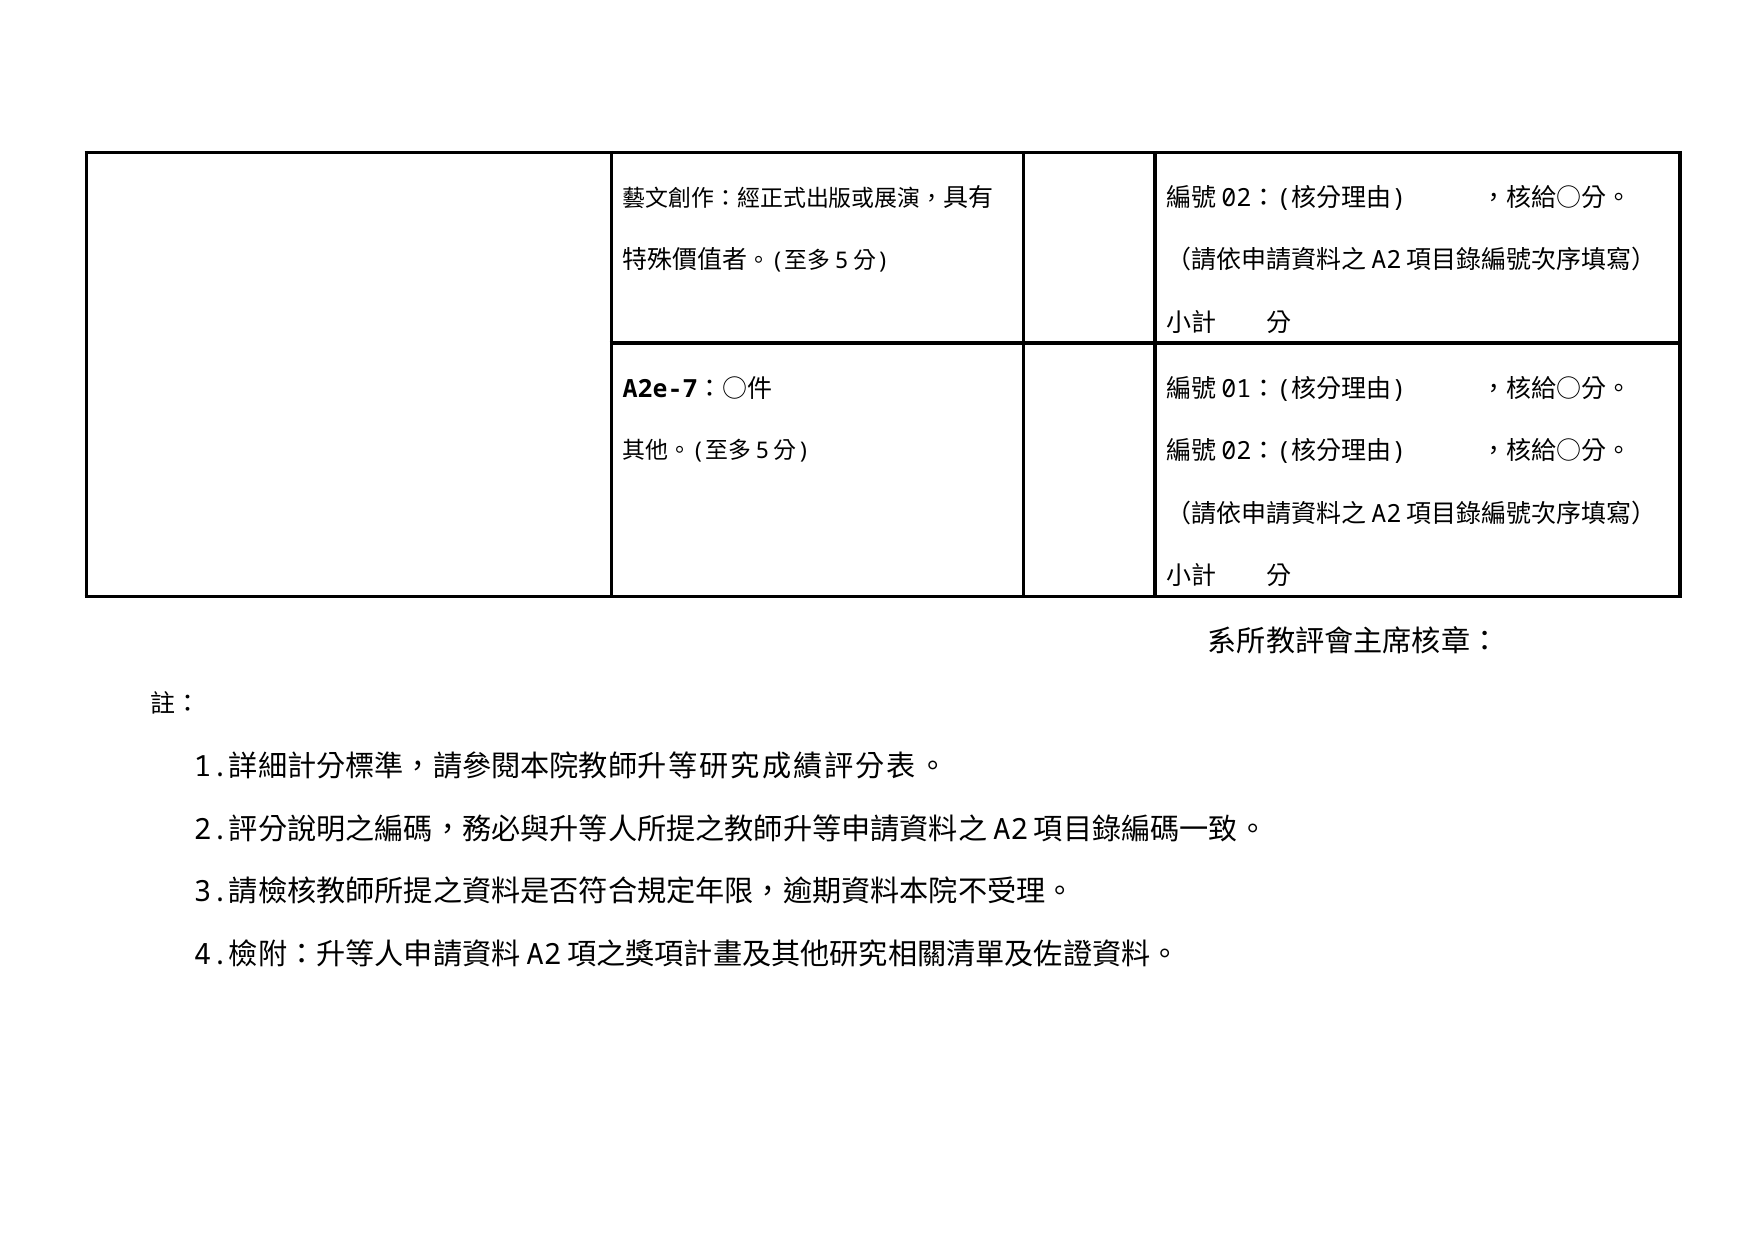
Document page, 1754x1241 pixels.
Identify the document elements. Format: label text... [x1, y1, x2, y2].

table_cell 編號02：(核分理由) ，核給○分。 （請依申請資料之A2項目錄編號次序填寫） 小計 分 [1157, 154, 1678, 341]
table_cell [88, 154, 610, 594]
text 註： [150, 660, 1698, 723]
text 1.詳細計分標準，請參閱本院教師升等研究成績評分表。 [150, 723, 1698, 785]
text 系所教評會主席核章： [150, 598, 1698, 660]
table_cell 編號01：(核分理由) ，核給○分。 編號02：(核分理由) ，核給○分。 （請依申請資料之A2項目錄編號次序填寫） 小計 分 [1157, 345, 1678, 594]
table_cell [1025, 154, 1153, 341]
text 4.檢附：升等人申請資料A2項之獎項計畫及其他研究相關清單及佐證資料。 [150, 910, 1698, 973]
text 3.請檢核教師所提之資料是否符合規定年限，逾期資料本院不受理。 [150, 848, 1698, 910]
table_cell 藝文創作：經正式出版或展演，具有特殊價值者。(至多5分) [613, 154, 1022, 341]
table_cell A2e-7：○件 其他。(至多5分) [613, 345, 1022, 594]
table_cell [1025, 345, 1153, 594]
text 2.評分說明之編碼，務必與升等人所提之教師升等申請資料之A2項目錄編碼一致。 [150, 785, 1698, 848]
